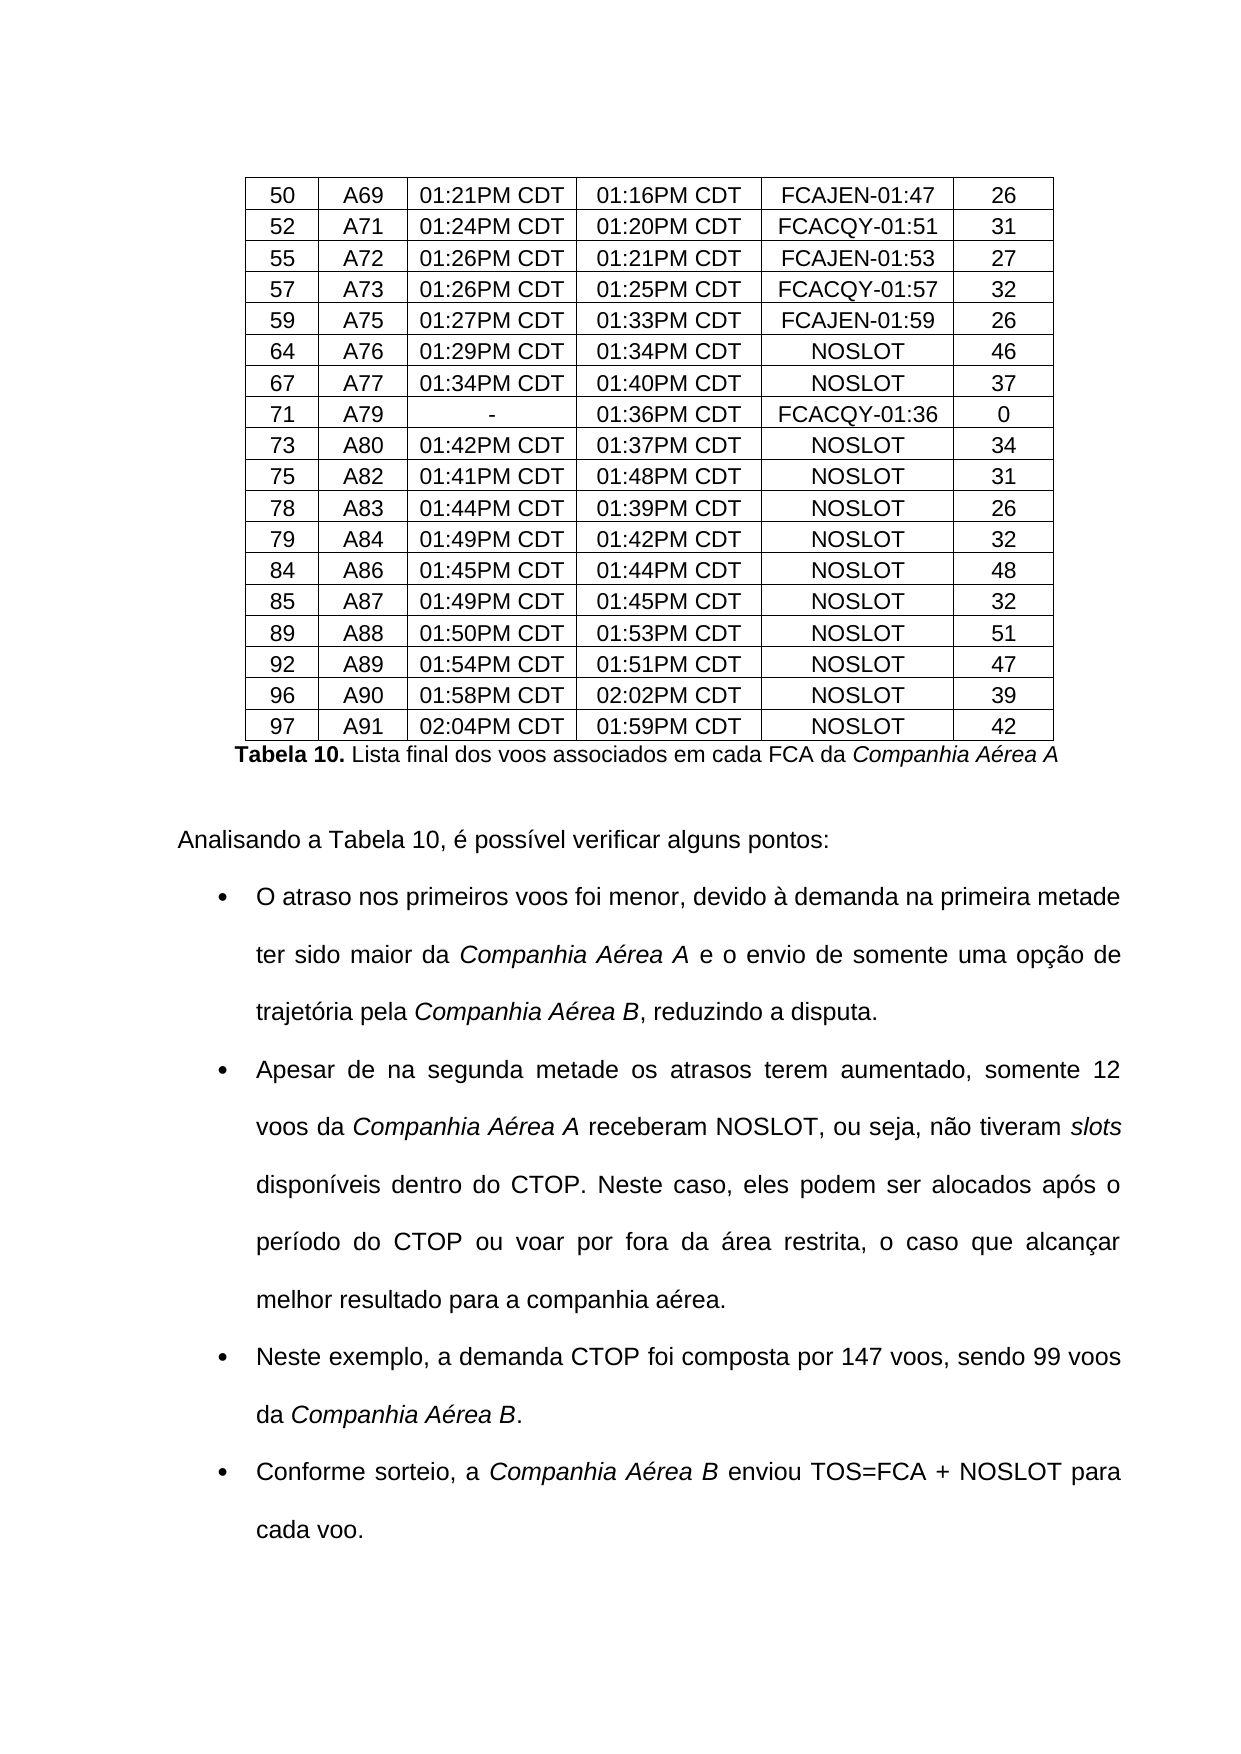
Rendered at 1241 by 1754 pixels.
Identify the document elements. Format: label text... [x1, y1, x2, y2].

table_cell NOSLOT [762, 616, 953, 646]
table_cell 01:45PM CDT [408, 553, 576, 583]
table_cell A88 [319, 616, 407, 646]
table_cell 01:42PM CDT [577, 522, 761, 552]
table_cell 01:25PM CDT [577, 272, 761, 302]
table_cell FCACQY-01:57 [762, 272, 953, 302]
table_cell 01:53PM CDT [577, 616, 761, 646]
table_cell NOSLOT [762, 491, 953, 521]
table_cell 84 [246, 553, 318, 583]
table_cell A73 [319, 272, 407, 302]
table_cell NOSLOT [762, 553, 953, 583]
table_cell A91 [319, 710, 407, 740]
table_cell 67 [246, 366, 318, 396]
text Tabela 10. Lista final dos voos associados em cada FCA da Companhia Aérea A [177, 741, 1122, 767]
table_cell 31 [954, 460, 1053, 490]
list Conforme sorteio, a Companhia Aérea B enviou TOS=FCA + NOSLOT para cada voo. [218, 1457, 1122, 1543]
table_cell 64 [246, 335, 318, 365]
table_cell 01:51PM CDT [577, 647, 761, 677]
table_cell A90 [319, 678, 407, 708]
table_cell - [408, 397, 576, 427]
table_cell 78 [246, 491, 318, 521]
table_cell 01:44PM CDT [577, 553, 761, 583]
table_cell 01:27PM CDT [408, 303, 576, 333]
table_cell A71 [319, 210, 407, 240]
table_cell 01:20PM CDT [577, 210, 761, 240]
table_cell NOSLOT [762, 678, 953, 708]
table_cell 01:26PM CDT [408, 272, 576, 302]
table_cell FCACQY-01:36 [762, 397, 953, 427]
table_cell 32 [954, 585, 1053, 615]
table_cell 0 [954, 397, 1053, 427]
table_cell A86 [319, 553, 407, 583]
table_cell NOSLOT [762, 647, 953, 677]
table_cell 96 [246, 678, 318, 708]
table_cell NOSLOT [762, 460, 953, 490]
table_cell 01:39PM CDT [577, 491, 761, 521]
table_cell 37 [954, 366, 1053, 396]
list Apesar de na segunda metade os atrasos terem aumentado, somente 12 voos da Companhia Aérea A receberam NOSLOT, ou seja, não tiveram slots disponíveis dentro do CTOP. Neste caso, eles podem ser alocados após o período do CTOP ou voar por fora da área restrita, o caso que alcançar melhor resultado para a companhia aérea. [218, 1054, 1122, 1313]
table_cell FCACQY-01:51 [762, 210, 953, 240]
table_cell 75 [246, 460, 318, 490]
table_cell A89 [319, 647, 407, 677]
table_cell A80 [319, 428, 407, 458]
table_cell A84 [319, 522, 407, 552]
table_cell 01:24PM CDT [408, 210, 576, 240]
table_cell 01:41PM CDT [408, 460, 576, 490]
table_cell NOSLOT [762, 710, 953, 740]
table_cell 01:21PM CDT [408, 178, 576, 208]
table_cell 01:40PM CDT [577, 366, 761, 396]
table_cell 01:50PM CDT [408, 616, 576, 646]
table_cell 55 [246, 241, 318, 271]
table_cell 32 [954, 272, 1053, 302]
table_cell 39 [954, 678, 1053, 708]
table_cell 71 [246, 397, 318, 427]
table_cell 27 [954, 241, 1053, 271]
table_cell A77 [319, 366, 407, 396]
table_cell NOSLOT [762, 428, 953, 458]
table_cell 26 [954, 178, 1053, 208]
table_cell A79 [319, 397, 407, 427]
table_cell 85 [246, 585, 318, 615]
table_cell 02:02PM CDT [577, 678, 761, 708]
table_cell 01:45PM CDT [577, 585, 761, 615]
table_cell 89 [246, 616, 318, 646]
table_cell 01:34PM CDT [577, 335, 761, 365]
table_cell 01:37PM CDT [577, 428, 761, 458]
table_cell NOSLOT [762, 585, 953, 615]
text Analisando a Tabela 10, é possível verificar alguns pontos: [177, 824, 1122, 853]
table_cell 50 [246, 178, 318, 208]
table_cell A87 [319, 585, 407, 615]
list Neste exemplo, a demanda CTOP foi composta por 147 voos, sendo 99 voos da Companhia Aérea B. [218, 1342, 1122, 1428]
table_cell 57 [246, 272, 318, 302]
table_cell 01:21PM CDT [577, 241, 761, 271]
table_cell A72 [319, 241, 407, 271]
table_cell FCAJEN-01:59 [762, 303, 953, 333]
table_cell NOSLOT [762, 366, 953, 396]
table_cell 59 [246, 303, 318, 333]
table_cell 01:16PM CDT [577, 178, 761, 208]
table_cell 01:42PM CDT [408, 428, 576, 458]
table_cell 01:58PM CDT [408, 678, 576, 708]
table_cell FCAJEN-01:53 [762, 241, 953, 271]
table_cell 51 [954, 616, 1053, 646]
table_cell A69 [319, 178, 407, 208]
table_cell A82 [319, 460, 407, 490]
table_cell 34 [954, 428, 1053, 458]
table_cell 01:44PM CDT [408, 491, 576, 521]
list O atraso nos primeiros voos foi menor, devido à demanda na primeira metade ter sido maior da Companhia Aérea A e o envio de somente uma opção de trajetória pela Companhia Aérea B, reduzindo a disputa. [218, 882, 1122, 1026]
table_cell 01:48PM CDT [577, 460, 761, 490]
table_cell 48 [954, 553, 1053, 583]
table_cell 92 [246, 647, 318, 677]
table_cell 73 [246, 428, 318, 458]
table_cell 01:59PM CDT [577, 710, 761, 740]
table_cell 32 [954, 522, 1053, 552]
table_cell NOSLOT [762, 335, 953, 365]
table_cell 79 [246, 522, 318, 552]
table_cell 31 [954, 210, 1053, 240]
table_cell A76 [319, 335, 407, 365]
table_cell 26 [954, 491, 1053, 521]
table_cell 52 [246, 210, 318, 240]
table_cell 01:26PM CDT [408, 241, 576, 271]
table_cell 02:04PM CDT [408, 710, 576, 740]
table_cell FCAJEN-01:47 [762, 178, 953, 208]
table_cell 97 [246, 710, 318, 740]
table_cell 01:33PM CDT [577, 303, 761, 333]
table_cell 01:54PM CDT [408, 647, 576, 677]
table_cell 42 [954, 710, 1053, 740]
table_cell A83 [319, 491, 407, 521]
table_cell 01:29PM CDT [408, 335, 576, 365]
table_cell 47 [954, 647, 1053, 677]
table_cell 26 [954, 303, 1053, 333]
table_cell 01:36PM CDT [577, 397, 761, 427]
table_cell 01:34PM CDT [408, 366, 576, 396]
table_cell 46 [954, 335, 1053, 365]
table_cell A75 [319, 303, 407, 333]
table_cell NOSLOT [762, 522, 953, 552]
table_cell 01:49PM CDT [408, 585, 576, 615]
table_cell 01:49PM CDT [408, 522, 576, 552]
